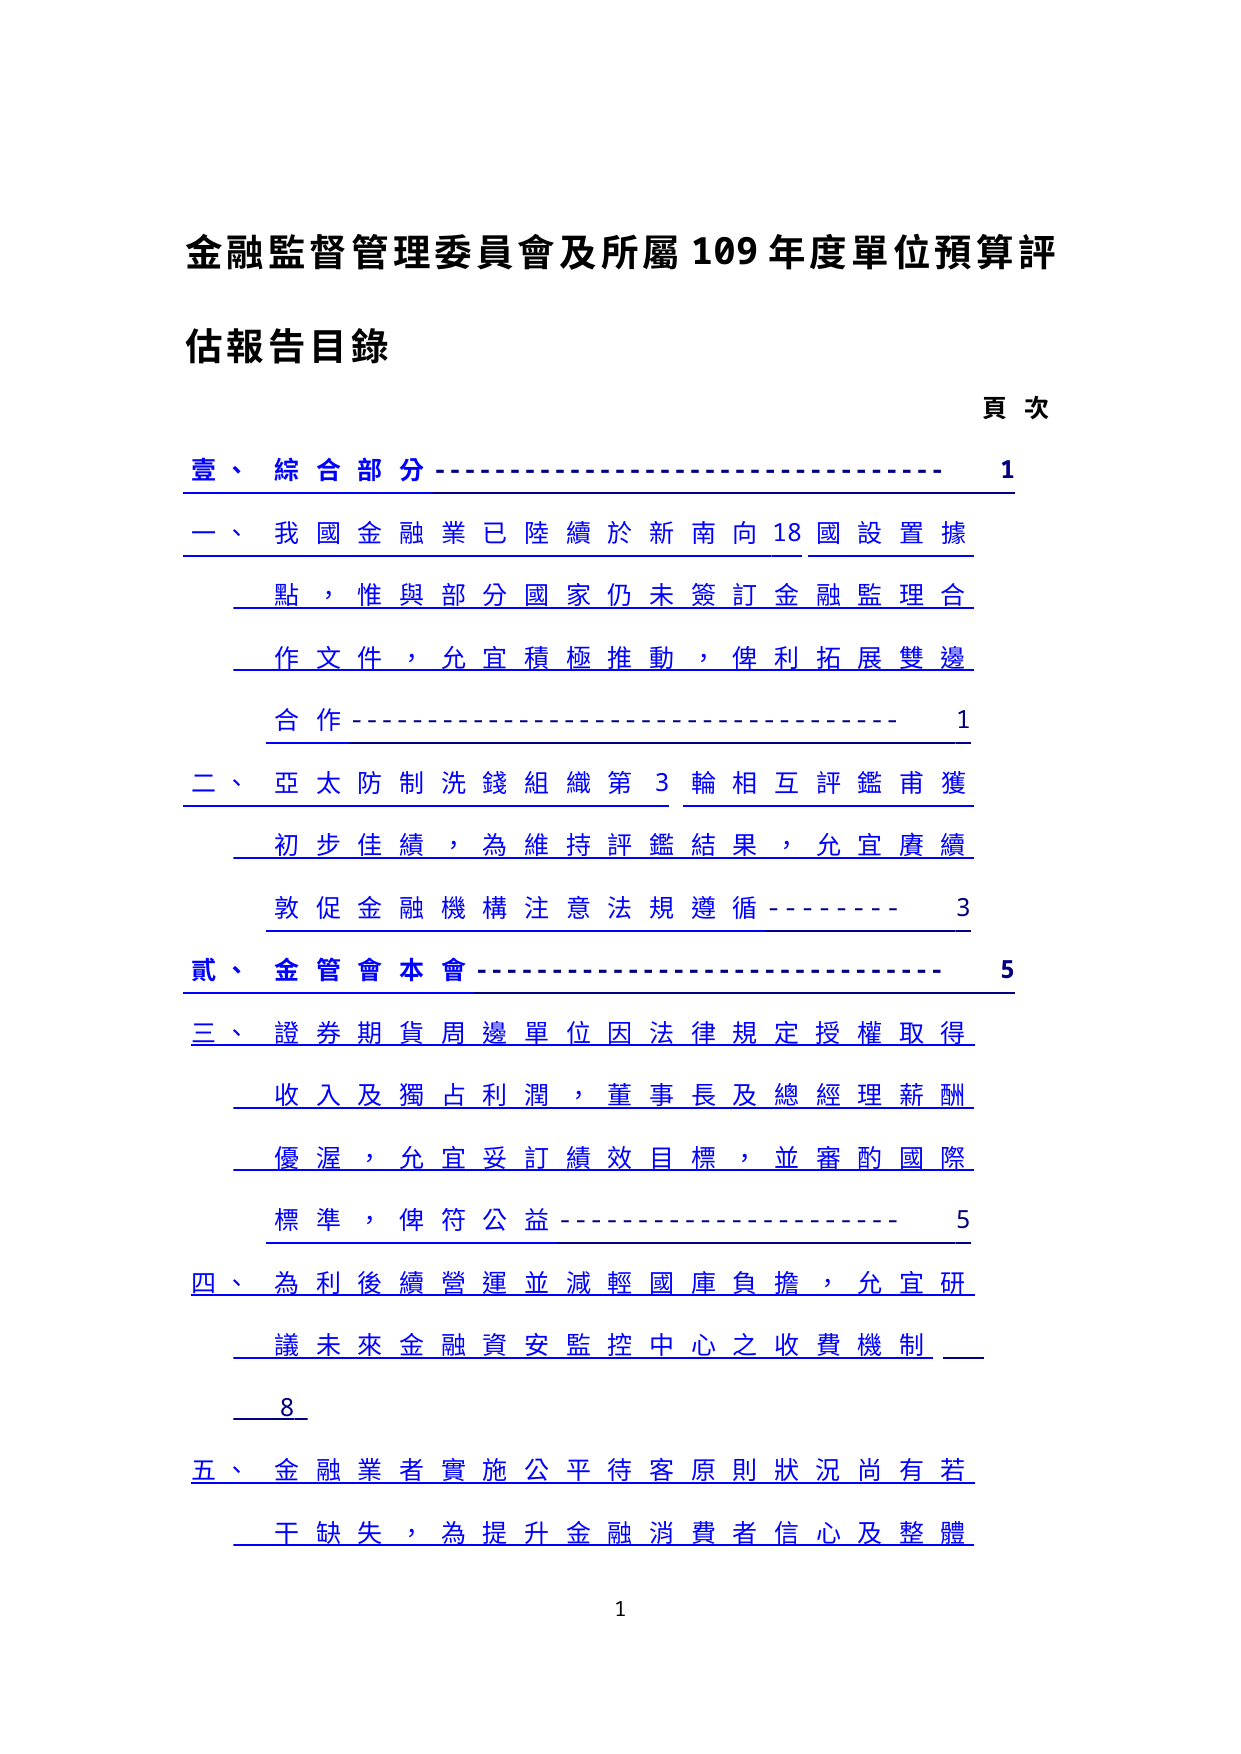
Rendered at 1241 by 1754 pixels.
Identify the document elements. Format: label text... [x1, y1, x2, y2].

text 五、金融業者實施公平待客原則狀況尚有若干缺失，為提升金融消費者信心及整體 [183, 1427, 984, 1552]
text 四、為利後續營運並減輕國庫負擔，允宜研議未來金融資安監控中心之收費機制 8 [183, 1240, 984, 1427]
text 一、我國金融業已陸續於新南向18國設置據點，惟與部分國家仍未簽訂金融監理合作文件，允宜積極推動，俾利拓展雙邊合作 1 [183, 494, 984, 740]
text 三、證券期貨周邊單位因法律規定授權取得收入及獨占利潤，董事長及總經理薪酬優渥，允宜妥訂績效目標，並審酌國際標準，俾符公益 5 [183, 994, 984, 1240]
text 壹、綜合部分 1 [183, 427, 1028, 490]
text 金融監督管理委員會及所屬109年度單位預算評估報告目錄 [183, 177, 1058, 365]
text 貳、金管會本會 5 [183, 927, 1028, 990]
text 頁次 [183, 365, 1058, 427]
text 二、亞太防制洗錢組織第3輪相互評鑑甫獲初步佳績，為維持評鑑結果，允宜賡續敦促金融機構注意法規遵循 3 [183, 740, 984, 927]
